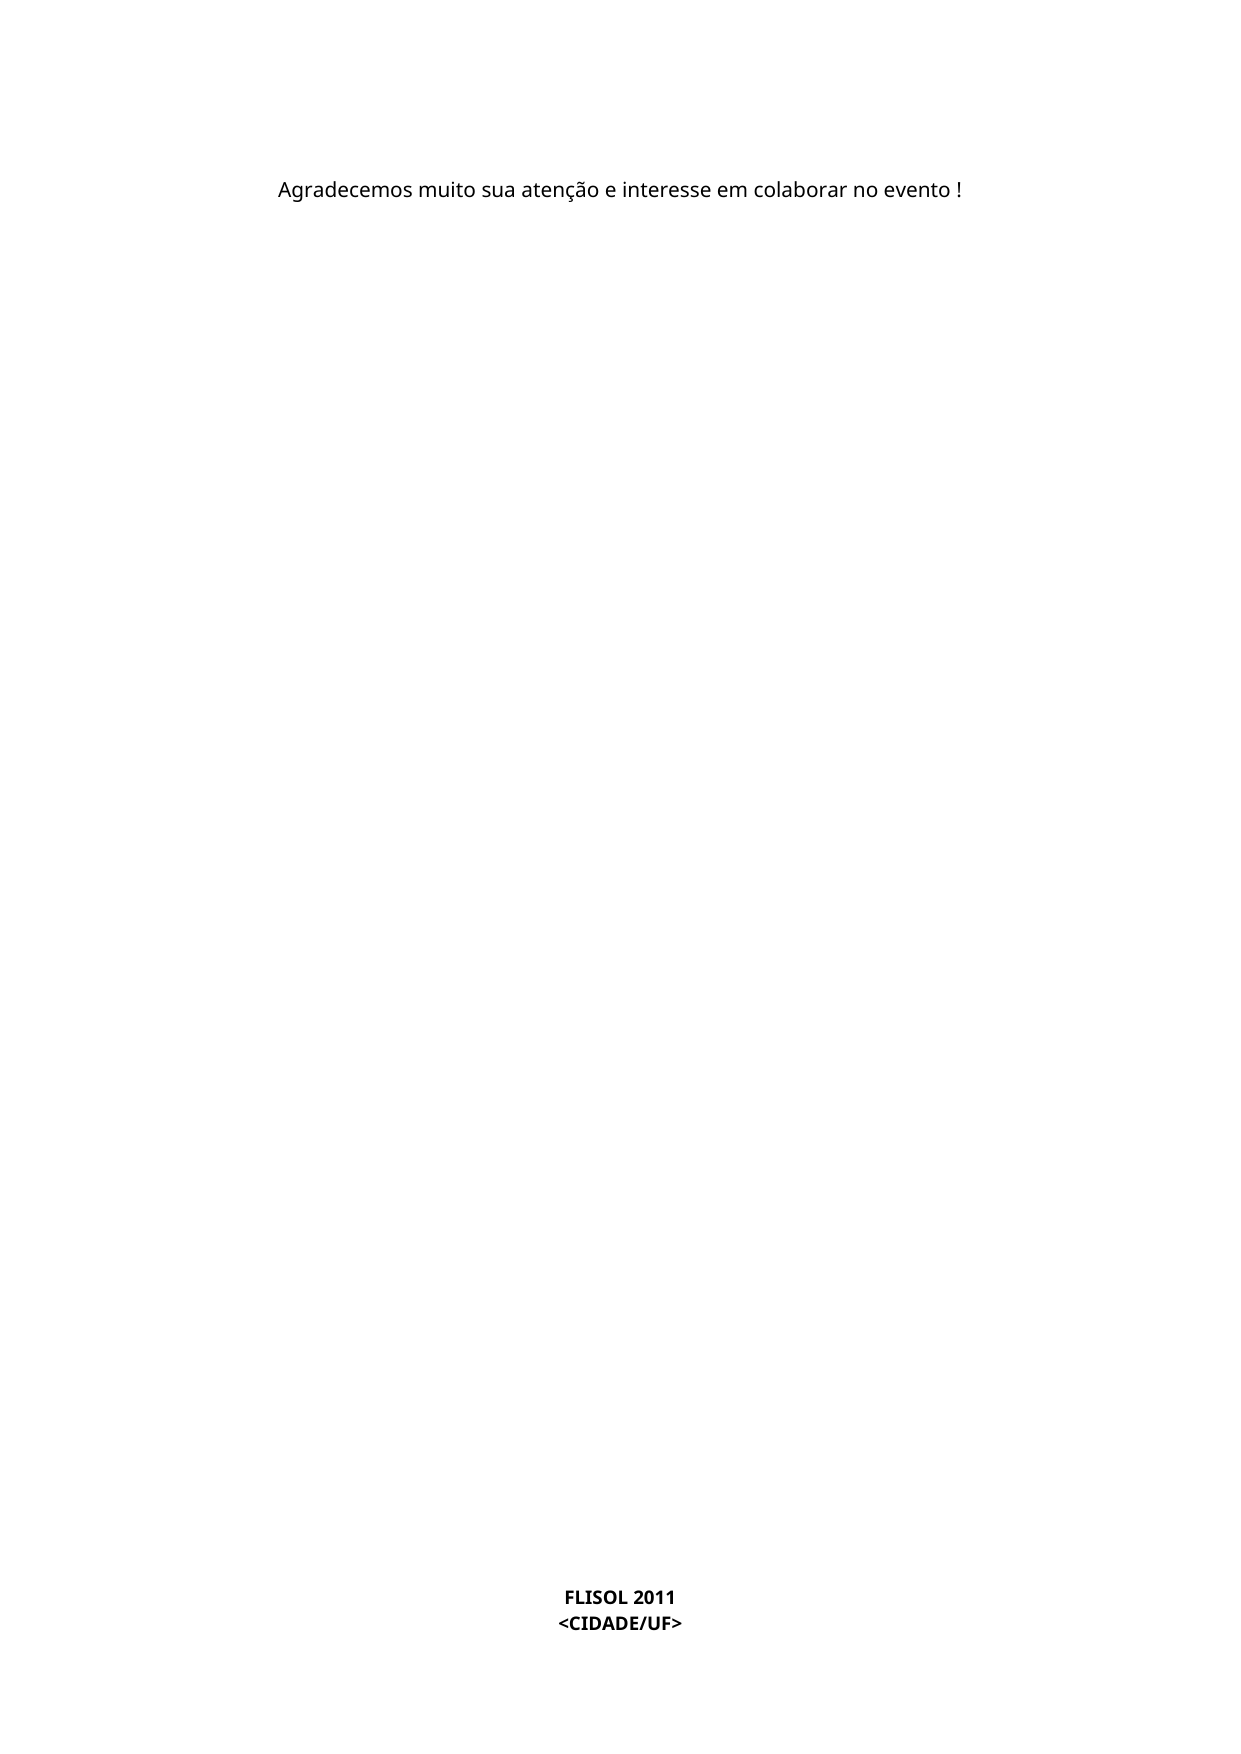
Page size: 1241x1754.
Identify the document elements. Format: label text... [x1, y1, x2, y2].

text Agradecemos muito sua atenção e interesse em colaborar no evento ! [118, 175, 1122, 203]
